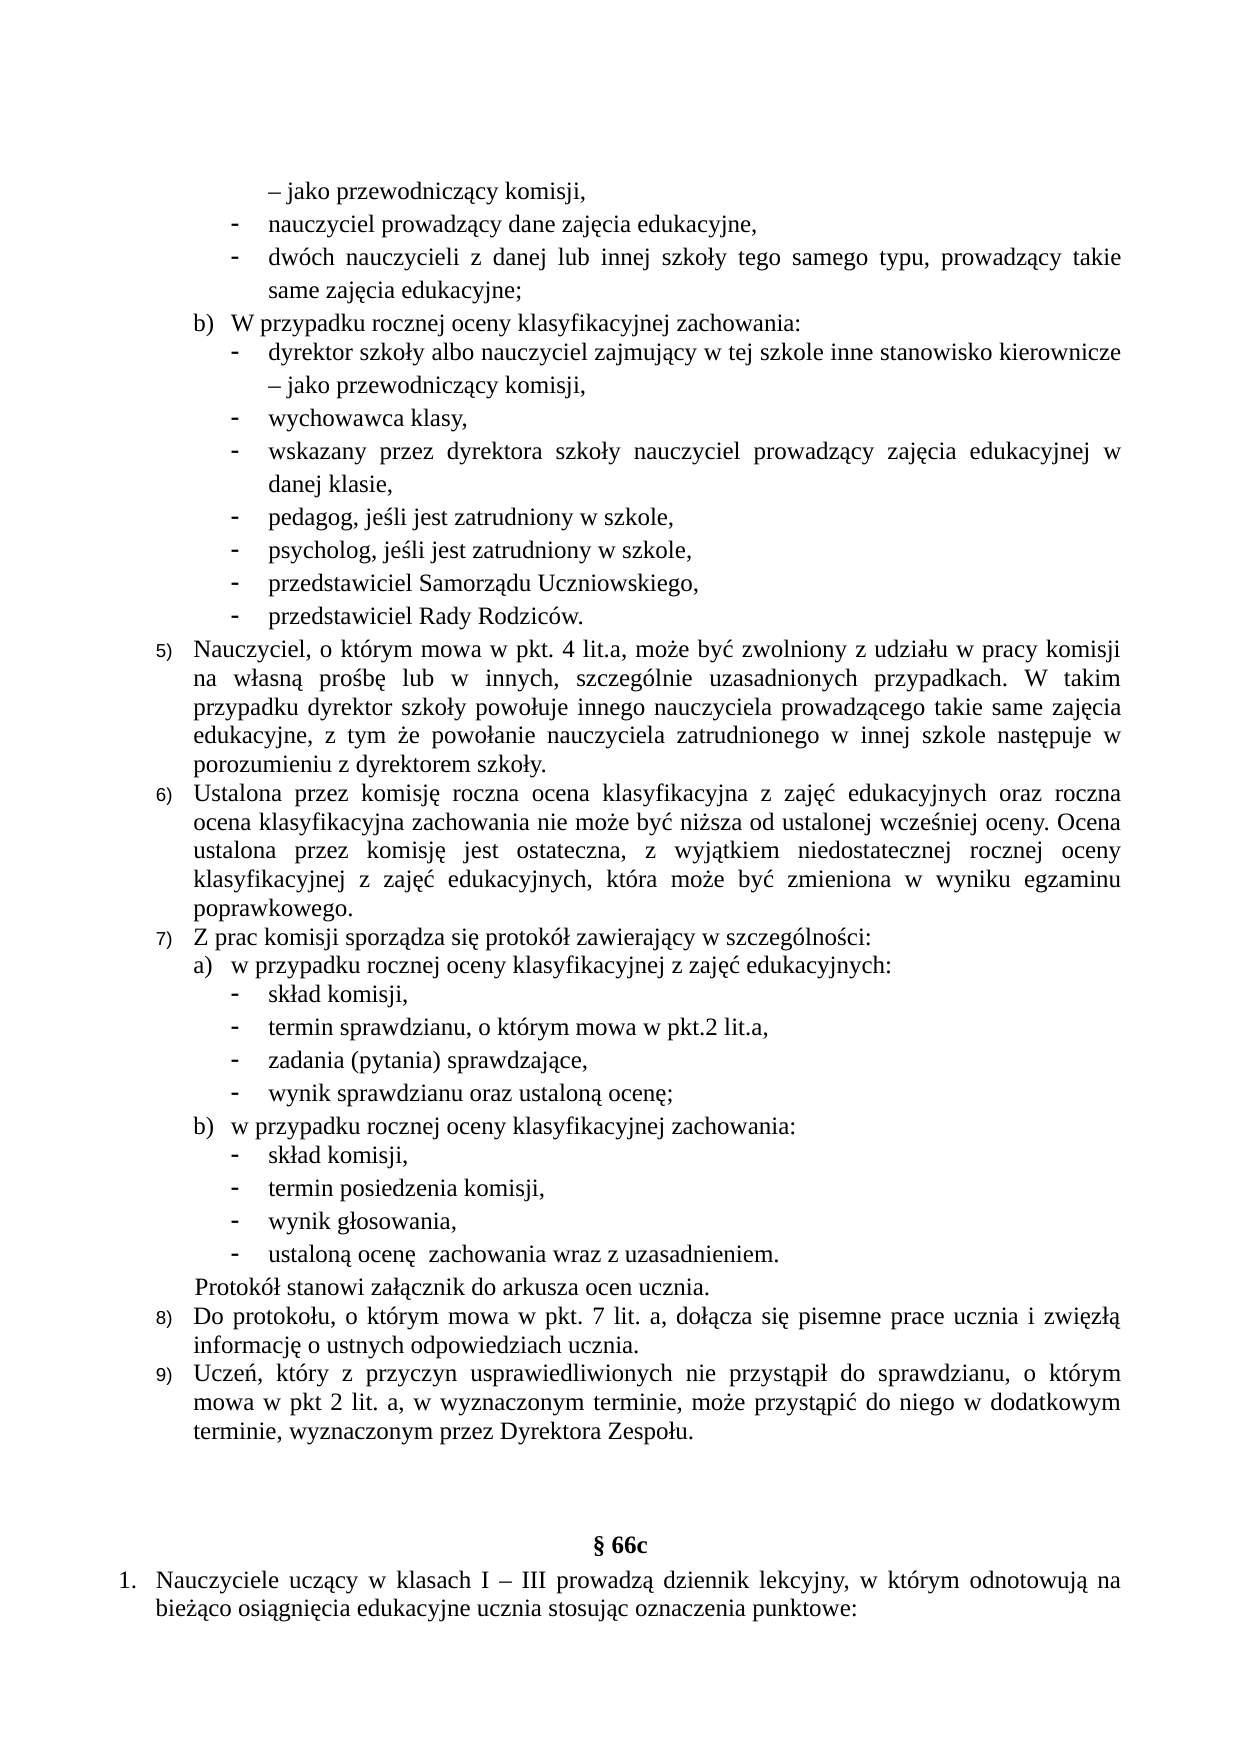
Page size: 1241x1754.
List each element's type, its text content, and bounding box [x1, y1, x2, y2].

list wynik sprawdzianu oraz ustaloną ocenę; [231, 1078, 1122, 1107]
list Nauczyciel, o którym mowa w pkt. 4 lit.a, może być zwolniony z udziału w pracy komisji na własną prośbę lub w innych, szczególnie uzasadnionych przypadkach. W takim przypadku dyrektor szkoły powołuje innego nauczyciela prowadzącego takie same zajęcia edukacyjne, z tym że powołanie nauczyciela zatrudnionego w innej szkole następuje w porozumieniu z dyrektorem szkoły. [156, 634, 1122, 778]
list dyrektor szkoły albo nauczyciel zajmujący w tej szkole inne stanowisko kierownicze – jako przewodniczący komisji, [231, 337, 1122, 399]
list przedstawiciel Samorządu Uczniowskiego, [231, 568, 1122, 597]
list Do protokołu, o którym mowa w pkt. 7 lit. a, dołącza się pisemne prace ucznia i zwięzłą informację o ustnych odpowiedziach ucznia. [156, 1301, 1122, 1358]
list pedagog, jeśli jest zatrudniony w szkole, [231, 502, 1122, 531]
list wskazany przez dyrektora szkoły nauczyciel prowadzący zajęcia edukacyjnej w danej klasie, [231, 436, 1122, 498]
list Ustalona przez komisję roczna ocena klasyfikacyjna z zajęć edukacyjnych oraz roczna ocena klasyfikacyjna zachowania nie może być niższa od ustalonej wcześniej oceny. Ocena ustalona przez komisję jest ostateczna, z wyjątkiem niedostatecznej rocznej oceny klasyfikacyjnej z zajęć edukacyjnych, która może być zmieniona w wyniku egzaminu poprawkowego. [156, 778, 1122, 922]
text Protokół stanowi załącznik do arkusza ocen ucznia. [194, 1272, 1122, 1301]
list nauczyciel prowadzący dane zajęcia edukacyjne, [231, 209, 1122, 238]
list w przypadku rocznej oceny klasyfikacyjnej z zajęć edukacyjnych: [193, 951, 1122, 979]
list Uczeń, który z przyczyn usprawiedliwionych nie przystąpił do sprawdzianu, o którym mowa w pkt 2 lit. a, w wyznaczonym terminie, może przystąpić do niego w dodatkowym terminie, wyznaczonym przez Dyrektora Zespołu. [156, 1358, 1122, 1445]
list skład komisji, [231, 1140, 1122, 1169]
list termin sprawdzianu, o którym mowa w pkt.2 lit.a, [231, 1012, 1122, 1041]
list ustaloną ocenę zachowania wraz z uzasadnieniem. [231, 1239, 1122, 1268]
text § 66c [118, 1530, 1122, 1558]
list Nauczyciele uczący w klasach I – III prowadzą dziennik lekcyjny, w którym odnotowują na bieżąco osiągnięcia edukacyjne ucznia stosując oznaczenia punktowe: [118, 1565, 1122, 1622]
list w przypadku rocznej oceny klasyfikacyjnej zachowania: [193, 1111, 1122, 1140]
list wynik głosowania, [231, 1206, 1122, 1235]
list wychowawca klasy, [231, 403, 1122, 432]
list dwóch nauczycieli z danej lub innej szkoły tego samego typu, prowadzący takie same zajęcia edukacyjne; [231, 242, 1122, 304]
list przedstawiciel Rady Rodziców. [231, 601, 1122, 630]
list – jako przewodniczący komisji, [231, 176, 1122, 205]
list termin posiedzenia komisji, [231, 1173, 1122, 1202]
list W przypadku rocznej oceny klasyfikacyjnej zachowania: [193, 308, 1122, 337]
list Z prac komisji sporządza się protokół zawierający w szczególności: [156, 922, 1122, 951]
list psycholog, jeśli jest zatrudniony w szkole, [231, 535, 1122, 564]
list skład komisji, [231, 979, 1122, 1008]
list zadania (pytania) sprawdzające, [231, 1045, 1122, 1074]
